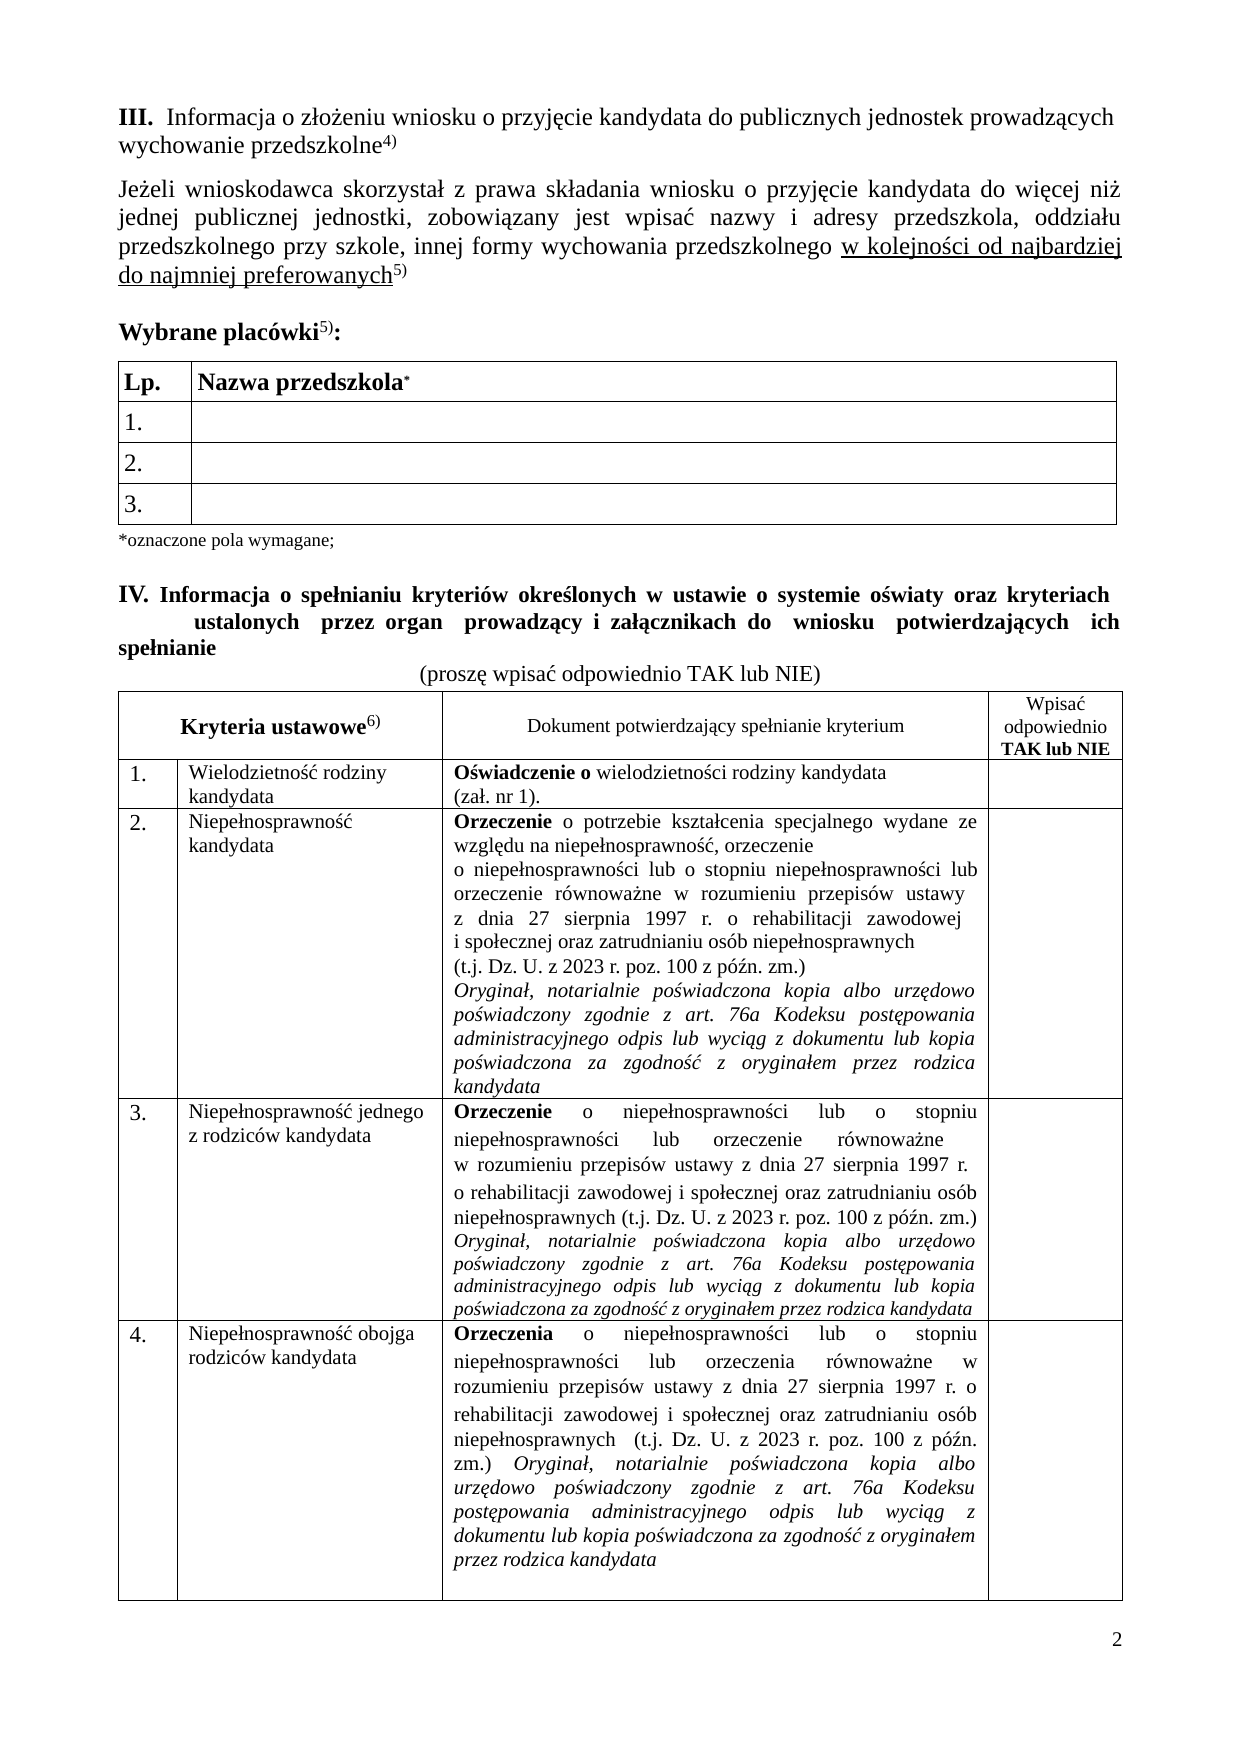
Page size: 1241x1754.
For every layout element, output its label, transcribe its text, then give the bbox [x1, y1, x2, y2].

table_cell Orzeczenia o niepełnosprawności lub o stopniu niepełnosprawności lub orzeczenia równoważne w rozumieniu przepisów ustawy z dnia 27 sierpnia 1997 r. o rehabilitacji zawodowej i społecznej oraz zatrudnianiu osób niepełnosprawnych (t.j. Dz. U. z 2023 r. poz. 100 z późn. zm.) Oryginał, notarialnie poświadczona kopia albo urzędowo poświadczony zgodnie z art. 76a Kodeksu postępowania administracyjnego odpis lub wyciąg z dokumentu lub kopia poświadczona za zgodność z oryginałem przez rodzica kandydata [443, 1321, 988, 1600]
table_cell [192, 484, 1116, 523]
text (proszę wpisać odpowiednio TAK lub NIE) [118, 661, 1122, 687]
table_cell [989, 1099, 1122, 1320]
table_header Dokument potwierdzający spełnianie kryterium [443, 692, 988, 759]
table_cell 2. [119, 809, 177, 1098]
table_cell Niepełnosprawność jednego z rodziców kandydata [178, 1099, 442, 1320]
table_cell [989, 1321, 1122, 1600]
table_cell 1. [119, 760, 177, 808]
table_cell Orzeczenie o potrzebie kształcenia specjalnego wydane ze względu na niepełnosprawność, orzeczenie o niepełnosprawności lub o stopniu niepełnosprawności lub orzeczenie równoważne w rozumieniu przepisów ustawy z dnia 27 sierpnia 1997 r. o rehabilitacji zawodowej i społecznej oraz zatrudnianiu osób niepełnosprawnych (t.j. Dz. U. z 2023 r. poz. 100 z późn. zm.) Oryginał, notarialnie poświadczona kopia albo urzędowo poświadczony zgodnie z art. 76a Kodeksu postępowania administracyjnego odpis lub wyciąg z dokumentu lub kopia poświadczona za zgodność z oryginałem przez rodzica kandydata [443, 809, 988, 1098]
table_cell 4. [119, 1321, 177, 1600]
table_cell 3. [119, 1099, 177, 1320]
table_cell 3. [119, 484, 191, 523]
table_cell Niepełnosprawność kandydata [178, 809, 442, 1098]
table_header Lp. [119, 362, 191, 401]
text Jeżeli wnioskodawca skorzystał z prawa składania wniosku o przyjęcie kandydata do więcej niż jednej publicznej jednostki, zobowiązany jest wpisać nazwy i adresy przedszkola, oddziału przedszkolnego przy szkole, innej formy wychowania przedszkolnego w kolejności od najbardziej do najmniej preferowanych5) [118, 174, 1122, 289]
table_cell Niepełnosprawność obojga rodziców kandydata [178, 1321, 442, 1600]
table_cell 1. [119, 402, 191, 442]
table_header Kryteria ustawowe6) [119, 692, 442, 759]
text Wybrane placówki5): [118, 317, 1122, 346]
text *oznaczone pola wymagane; [118, 529, 1122, 550]
table_header Nazwa przedszkola* [192, 362, 1116, 401]
table_cell Orzeczenie o niepełnosprawności lub o stopniu niepełnosprawności lub orzeczenie równoważne w rozumieniu przepisów ustawy z dnia 27 sierpnia 1997 r. o rehabilitacji zawodowej i społecznej oraz zatrudnianiu osób niepełnosprawnych (t.j. Dz. U. z 2023 r. poz. 100 z późn. zm.) Oryginał, notarialnie poświadczona kopia albo urzędowo poświadczony zgodnie z art. 76a Kodeksu postępowania administracyjnego odpis lub wyciąg z dokumentu lub kopia poświadczona za zgodność z oryginałem przez rodzica kandydata [443, 1099, 988, 1320]
text III. Informacja o złożeniu wniosku o przyjęcie kandydata do publicznych jednostek prowadzących wychowanie przedszkolne4) [118, 102, 1122, 159]
table_cell Wielodzietność rodziny kandydata [178, 760, 442, 808]
table_cell 2. [119, 443, 191, 483]
table_cell [989, 760, 1122, 808]
table_header Wpisać odpowiednio TAK lub NIE [989, 692, 1122, 759]
text IV. Informacja o spełnianiu kryteriów określonych w ustawie o systemie oświaty oraz kryteriach ustalonych przez organ prowadzący i załącznikach do wniosku potwierdzających ich spełnianie [118, 579, 1122, 661]
table_cell [192, 443, 1116, 483]
table_cell [989, 809, 1122, 1098]
table_cell [192, 402, 1116, 442]
table_cell Oświadczenie o wielodzietności rodziny kandydata (zał. nr 1). [443, 760, 988, 808]
